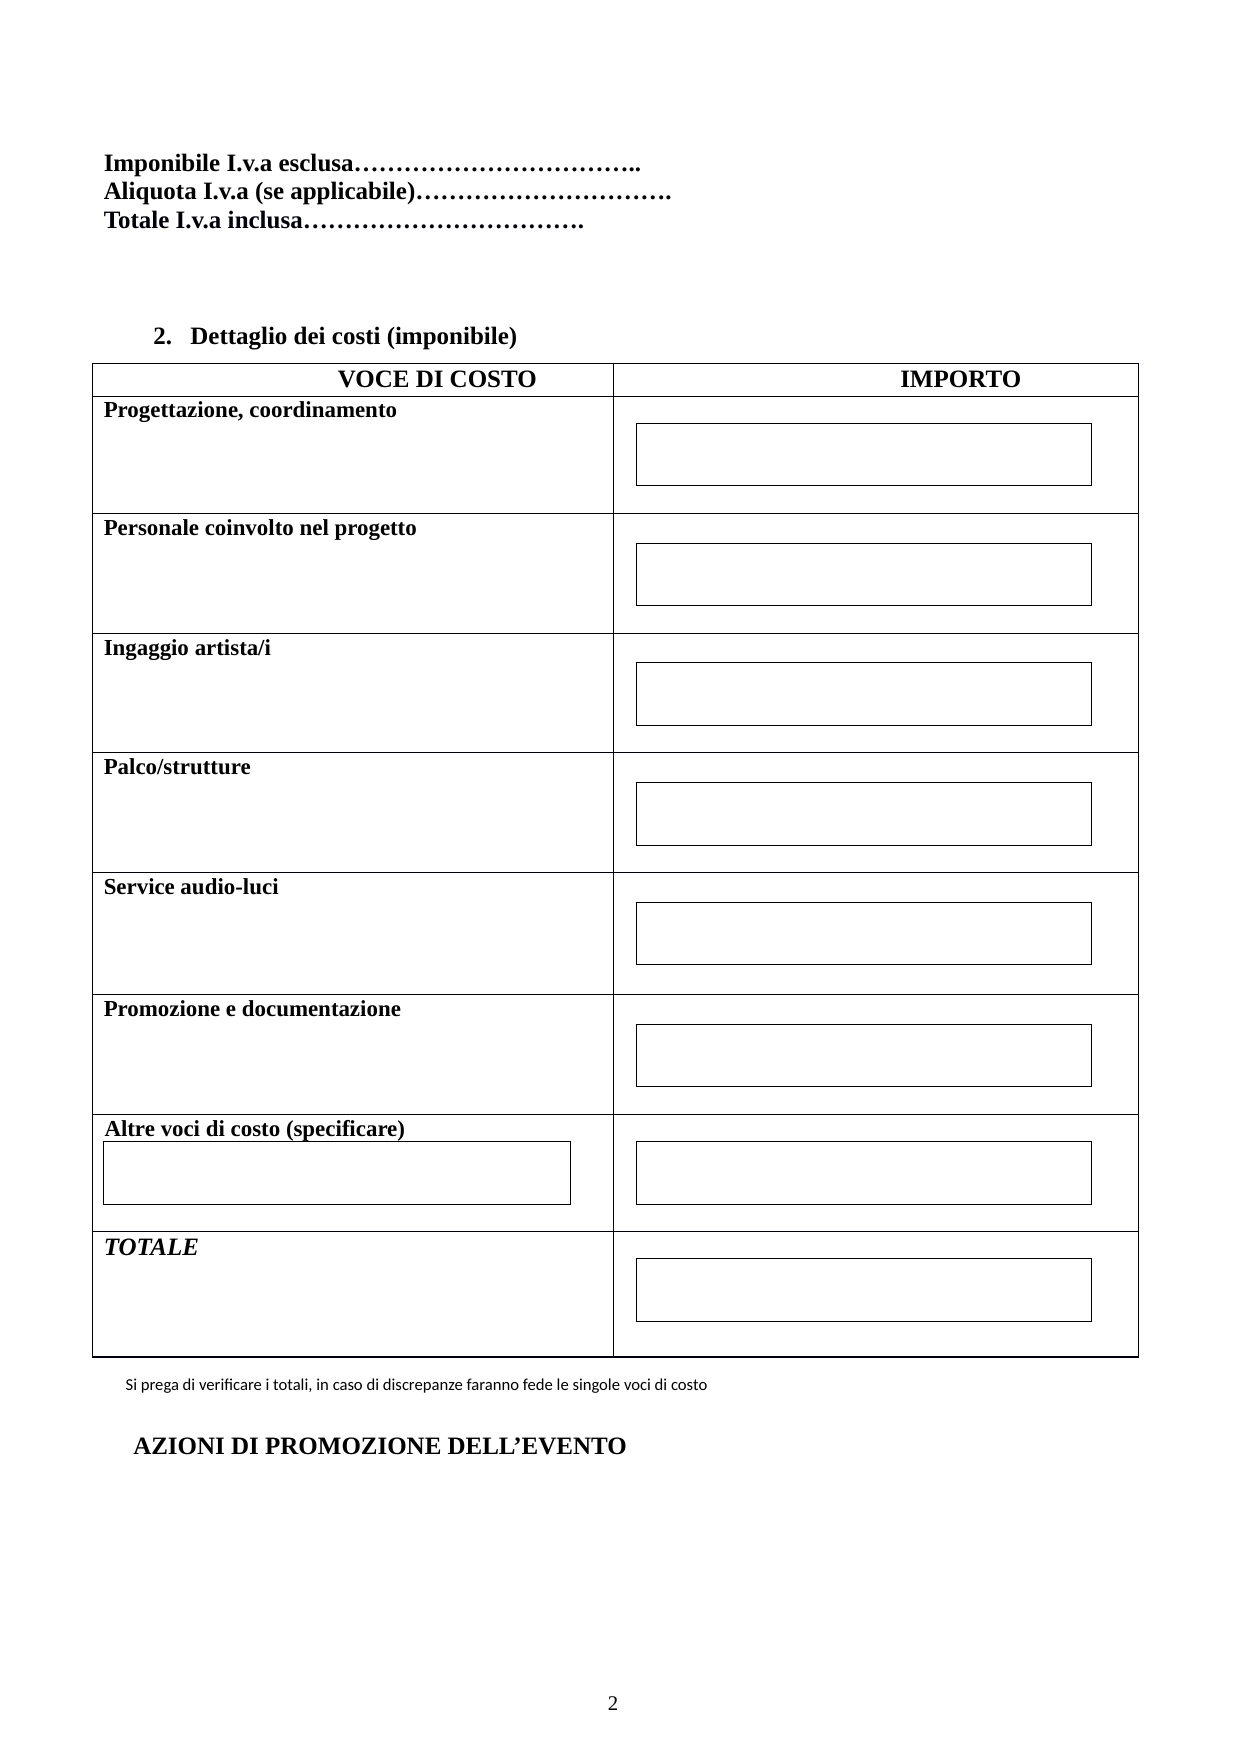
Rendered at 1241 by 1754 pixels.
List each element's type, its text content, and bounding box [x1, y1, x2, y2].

table_header [637, 1025, 1091, 1086]
subtitle Aliquota I.v.a (se applicabile)…………………………. [103, 176, 1122, 205]
table_cell [614, 397, 1138, 513]
table_header IMPORTO [614, 364, 1138, 396]
list Dettaglio dei costi (imponibile) [153, 321, 1122, 350]
table_cell [614, 873, 1138, 994]
table_cell Ingaggio artista/i [93, 634, 613, 752]
table_header [637, 424, 1091, 485]
table_header [637, 544, 1091, 605]
table_cell Service audio-luci [93, 873, 613, 994]
subtitle Totale I.v.a inclusa……………………………. [103, 205, 1122, 234]
table_cell Palco/strutture [93, 753, 613, 872]
table_cell [614, 995, 1138, 1114]
table_cell [614, 753, 1138, 872]
table_cell Progettazione, coordinamento [93, 397, 613, 513]
table_header [637, 663, 1091, 725]
table_header [637, 903, 1091, 964]
table_header [637, 783, 1091, 844]
table_header VOCE DI COSTO [93, 364, 613, 396]
text AZIONI DI PROMOZIONE DELL’EVENTO [121, 1407, 896, 1459]
table_cell TOTALE [93, 1232, 613, 1356]
table_header [104, 1142, 570, 1203]
table_cell [614, 1232, 1138, 1356]
text Si prega di verificare i totali, in caso di discrepanze faranno fede le singole voci di costo [125, 1370, 1122, 1395]
table_cell [614, 1115, 1138, 1231]
table_cell Personale coinvolto nel progetto [93, 514, 613, 632]
table_header [637, 1259, 1091, 1321]
table_cell Promozione e documentazione [93, 995, 613, 1114]
table_cell [614, 634, 1138, 752]
subtitle Imponibile I.v.a esclusa…………………………….. [103, 148, 1122, 176]
table_cell Altre voci di costo (specificare) [93, 1115, 613, 1231]
table_cell [614, 514, 1138, 632]
table_header [637, 1142, 1091, 1203]
